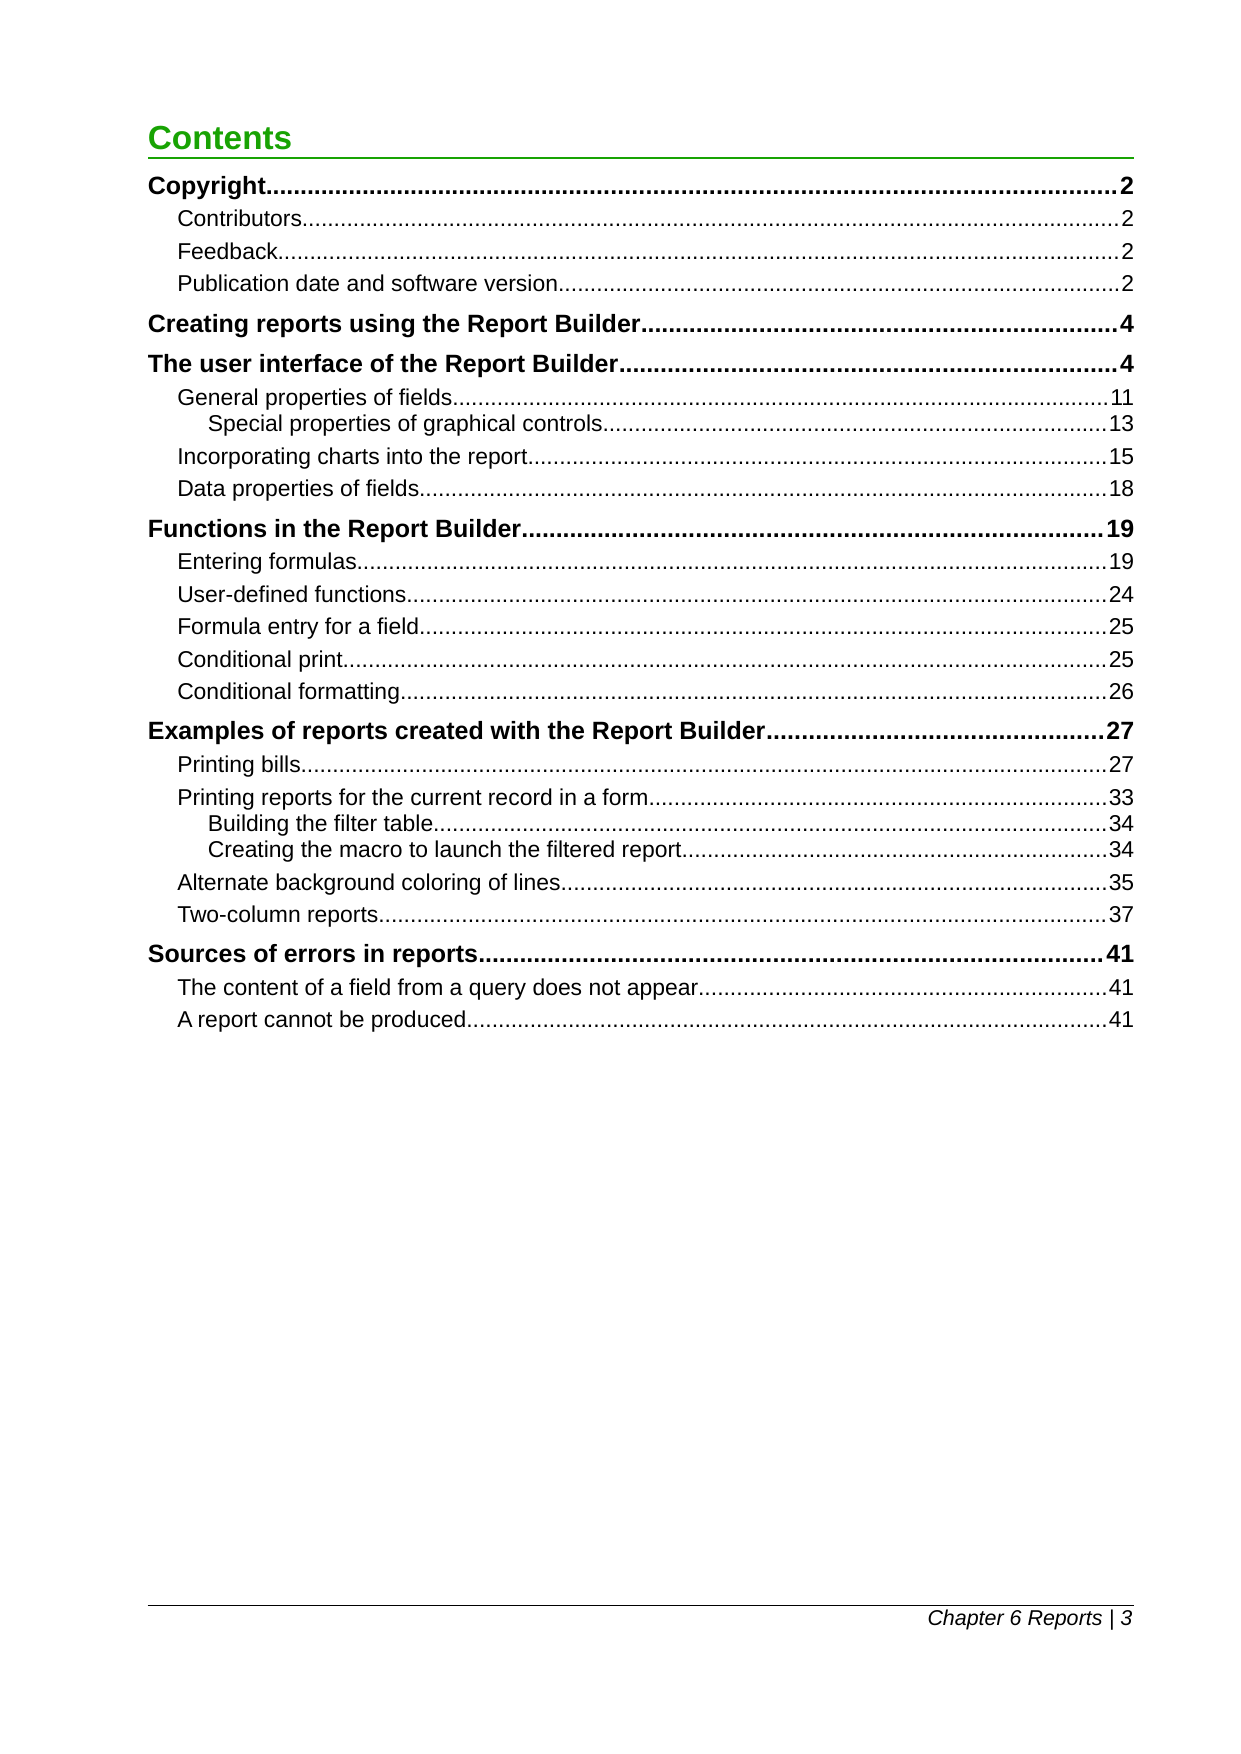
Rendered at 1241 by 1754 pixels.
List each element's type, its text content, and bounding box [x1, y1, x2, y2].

text Feedback 2 [177, 238, 1134, 264]
text Entering formulas 19 [177, 548, 1134, 575]
text Publication date and software version 2 [177, 270, 1134, 297]
text Sources of errors in reports 41 [148, 939, 1134, 968]
text Building the filter table 34 [208, 810, 1134, 836]
text General properties of fields 11 [177, 384, 1134, 410]
text Incorporating charts into the report 15 [177, 443, 1134, 469]
text The content of a field from a query does not appear 41 [177, 974, 1134, 1000]
text Copyright 2 [148, 171, 1134, 199]
text Data properties of fields 18 [177, 475, 1134, 502]
text Creating reports using the Report Builder 4 [148, 308, 1134, 337]
text Printing bills 27 [177, 751, 1134, 777]
text Creating the macro to launch the filtered report 34 [208, 836, 1134, 862]
text Alternate background coloring of lines 35 [177, 868, 1134, 895]
text Functions in the Report Builder 19 [148, 513, 1134, 542]
text The user interface of the Report Builder 4 [148, 349, 1134, 378]
text User-defined functions 24 [177, 581, 1134, 607]
text Conditional formatting 26 [177, 678, 1134, 704]
text A report cannot be produced 41 [177, 1006, 1134, 1033]
text Special properties of graphical controls 13 [208, 410, 1134, 437]
text Examples of reports created with the Report Builder 27 [148, 716, 1134, 745]
text Formula entry for a field 25 [177, 613, 1134, 639]
text Two-column reports 37 [177, 901, 1134, 927]
text Contributors 2 [177, 205, 1134, 232]
text Conditional print 25 [177, 646, 1134, 672]
subtitle Contents [148, 118, 1134, 157]
text Printing reports for the current record in a form 33 [177, 783, 1134, 810]
